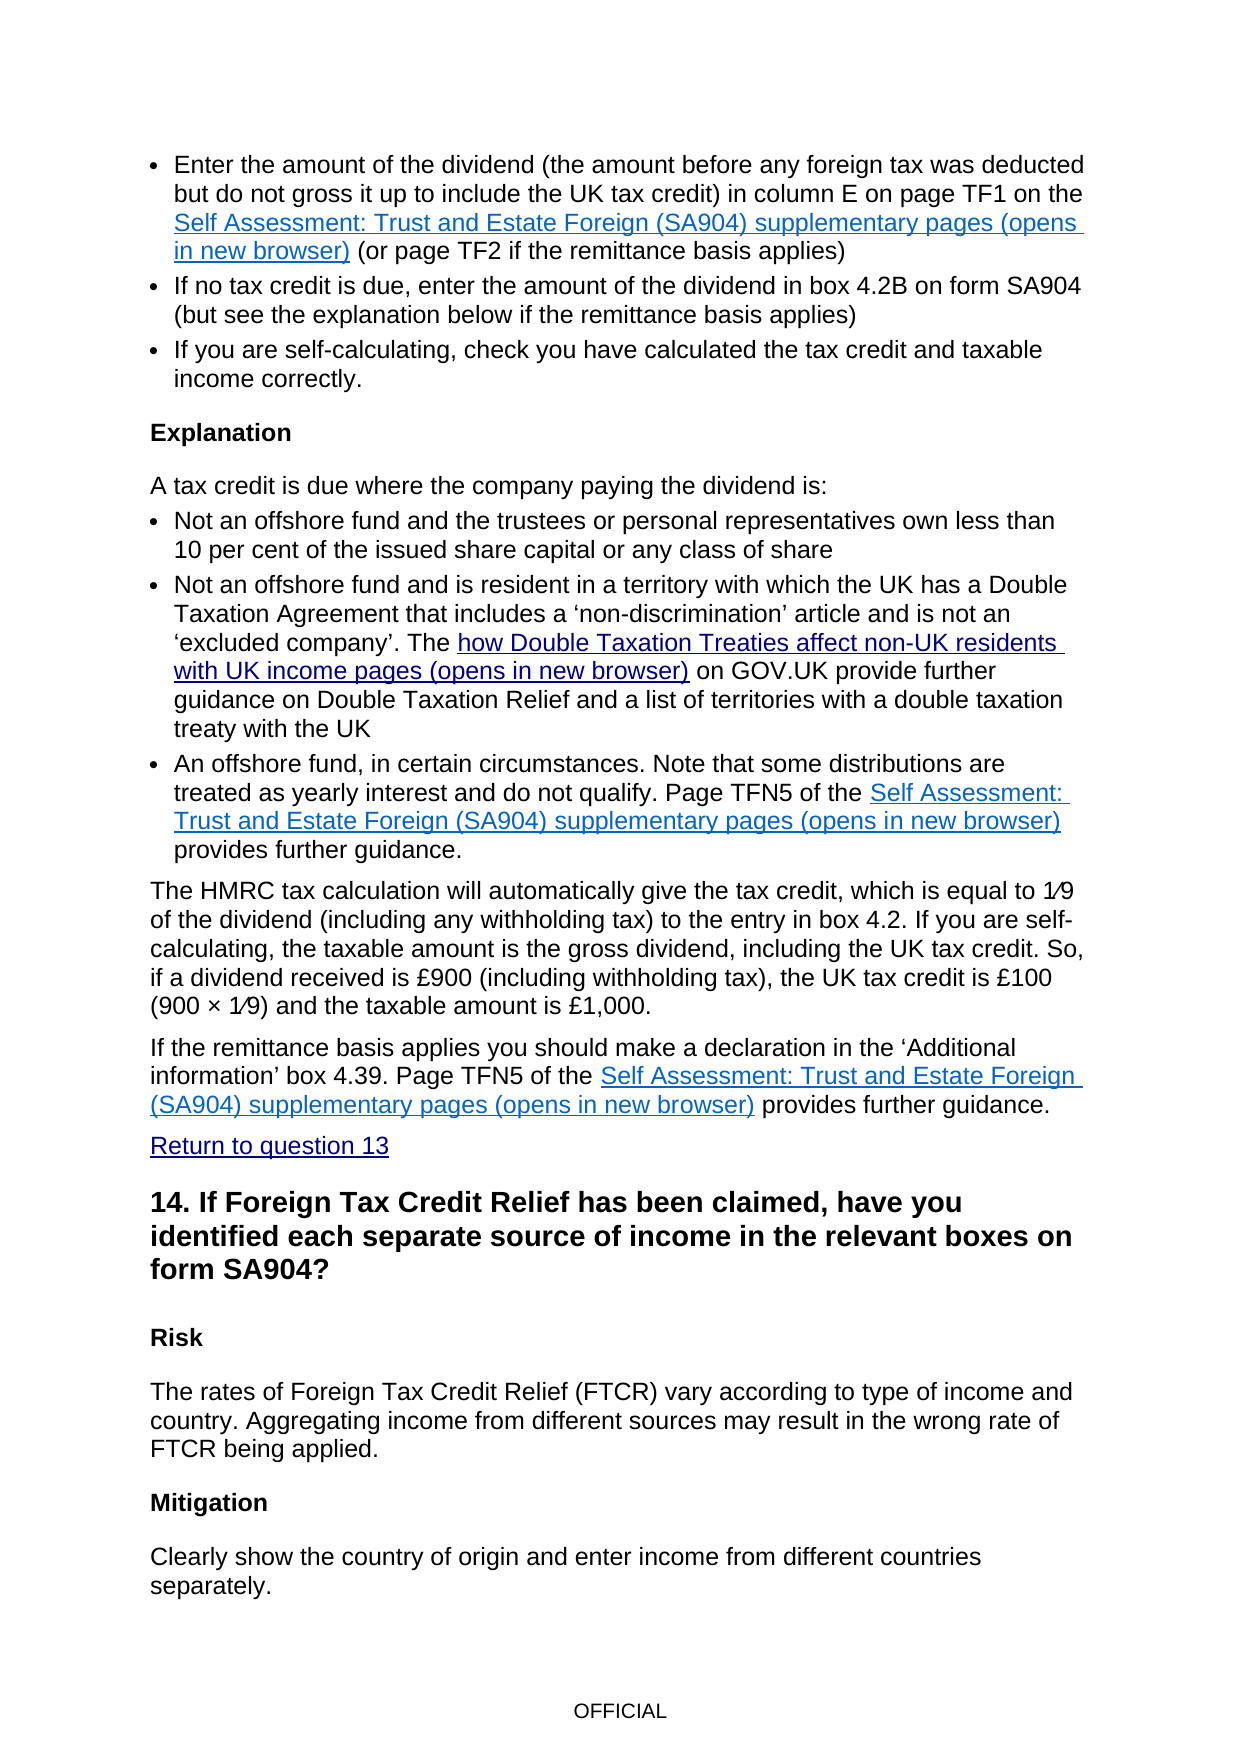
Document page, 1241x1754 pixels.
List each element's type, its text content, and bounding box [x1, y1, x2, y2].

subtitle Mitigation [150, 1488, 1090, 1517]
text A tax credit is due where the company paying the dividend is: [150, 471, 1090, 500]
list Not an offshore fund and the trustees or personal representatives own less than 10 per cent of the issued share capital or any class of share [150, 506, 1090, 564]
text Clearly show the country of origin and enter income from different countries separately. [150, 1542, 1090, 1599]
list If you are self-calculating, check you have calculated the tax credit and taxable income correctly. [150, 335, 1090, 392]
subtitle 14. If Foreign Tax Credit Relief has been claimed, have you identified each separate source of income in the relevant boxes on form SA904? [150, 1185, 1090, 1286]
list Not an offshore fund and is resident in a territory with which the UK has a Double Taxation Agreement that includes a ‘non-discrimination’ article and is not an ‘excluded company’. The how Double Taxation Treaties affect non-UK residents with UK income pages (opens in new browser) on GOV.UK provide further guidance on Double Taxation Relief and a list of territories with a double taxation treaty with the UK [150, 570, 1090, 742]
text Return to question 13 [150, 1131, 1090, 1160]
text The HMRC tax calculation will automatically give the tax credit, which is equal to 1⁄9 of the dividend (including any withholding tax) to the entry in box 4.2. If you are self-calculating, the taxable amount is the gross dividend, including the UK tax credit. So, if a dividend received is £900 (including withholding tax), the UK tax credit is £100 (900 × 1⁄9) and the taxable amount is £1,000. [150, 876, 1090, 1020]
subtitle Explanation [150, 417, 1090, 446]
list If no tax credit is due, enter the amount of the dividend in box 4.2B on form SA904 (but see the explanation below if the remittance basis applies) [150, 271, 1090, 329]
text The rates of Foreign Tax Credit Relief (FTCR) vary according to type of income and country. Aggregating income from different sources may result in the wrong rate of FTCR being applied. [150, 1377, 1090, 1463]
subtitle Risk [150, 1323, 1090, 1352]
list An offshore fund, in certain circumstances. Note that some distributions are treated as yearly interest and do not qualify. Page TFN5 of the Self Assessment: Trust and Estate Foreign (SA904) supplementary pages (opens in new browser) provides further guidance. [150, 749, 1090, 864]
text If the remittance basis applies you should make a declaration in the ‘Additional information’ box 4.39. Page TFN5 of the Self Assessment: Trust and Estate Foreign (SA904) supplementary pages (opens in new browser) provides further guidance. [150, 1032, 1090, 1119]
list Enter the amount of the dividend (the amount before any foreign tax was deducted but do not gross it up to include the UK tax credit) in column E on page TF1 on the Self Assessment: Trust and Estate Foreign (SA904) supplementary pages (opens in new browser) (or page TF2 if the remittance basis applies) [150, 150, 1090, 265]
